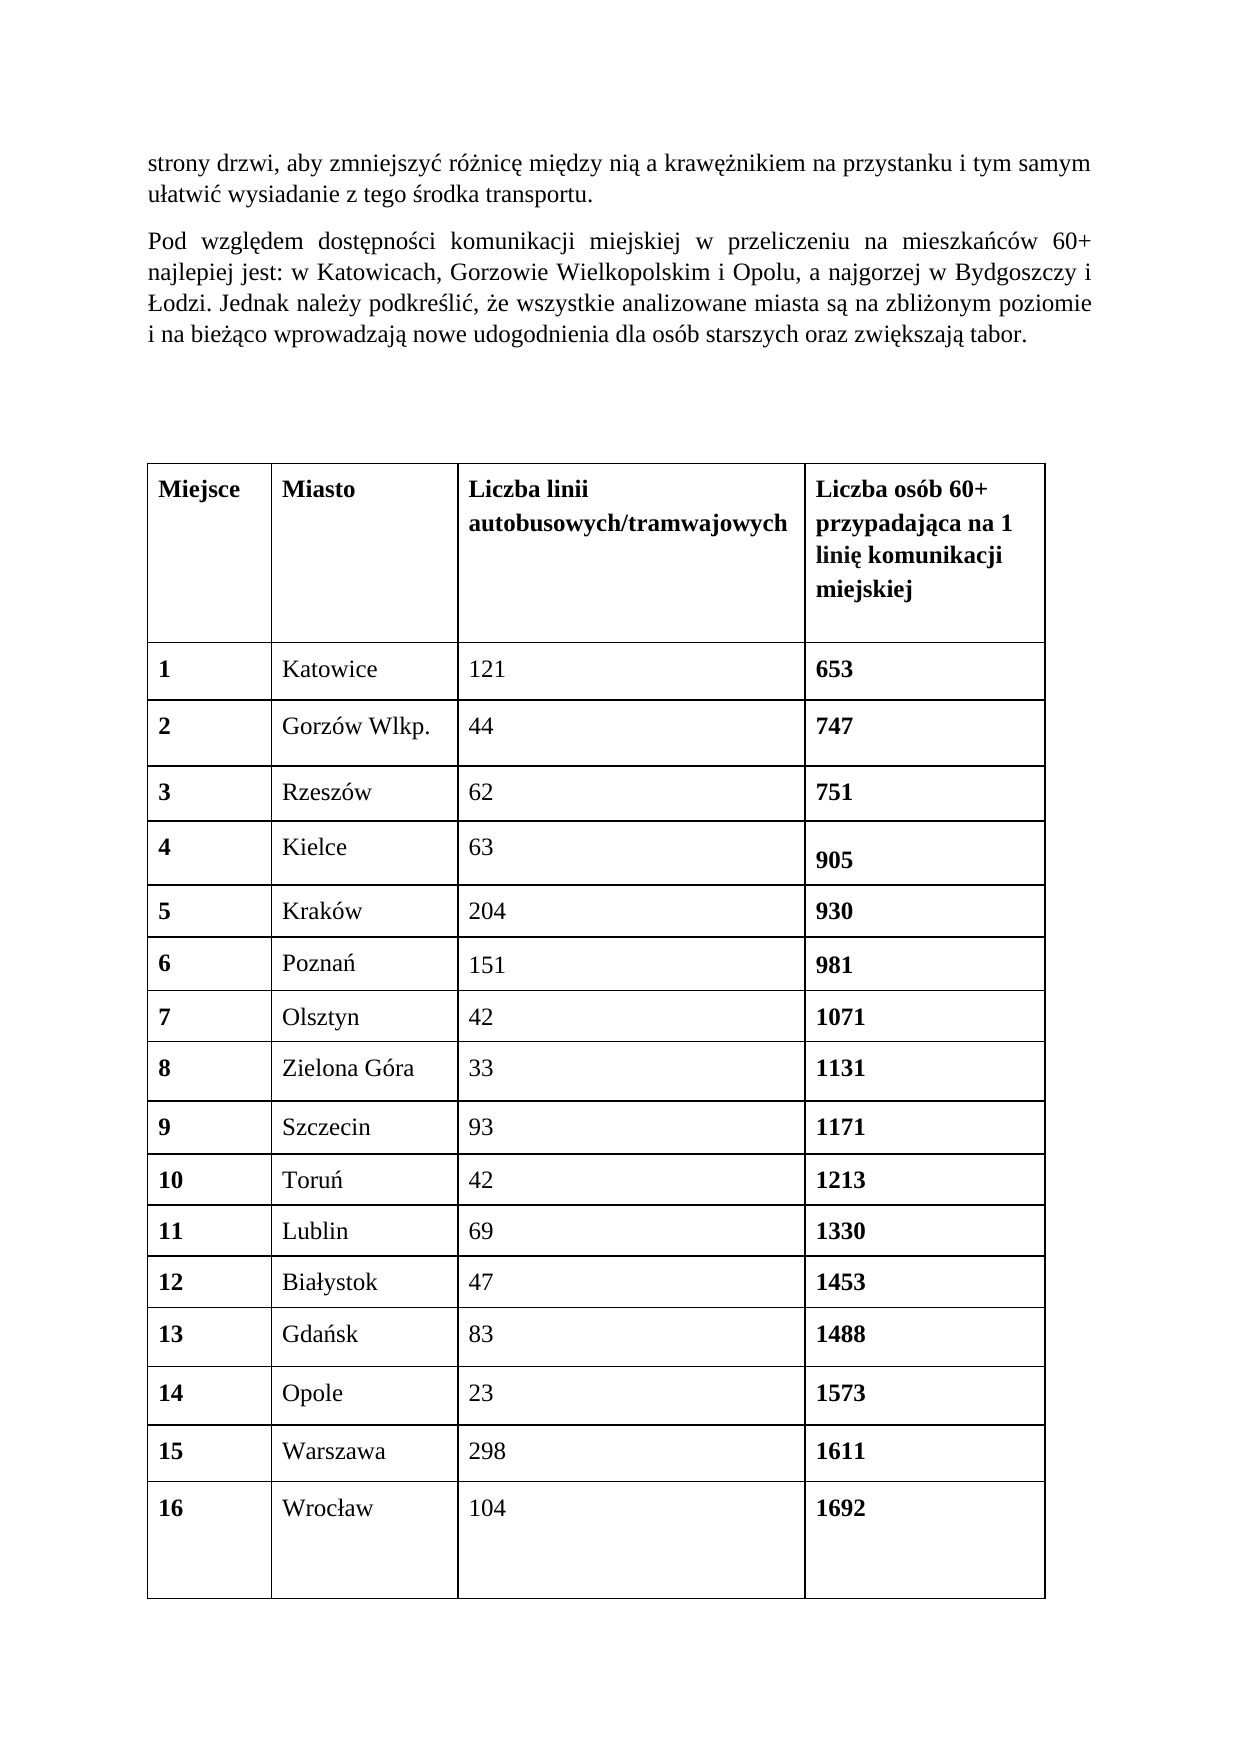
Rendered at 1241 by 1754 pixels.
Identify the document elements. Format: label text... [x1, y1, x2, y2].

table_cell 981 [806, 938, 1044, 989]
table_cell Rzeszów [272, 767, 457, 820]
table_cell 12 [148, 1257, 271, 1307]
table_cell 11 [148, 1206, 271, 1255]
table_cell Szczecin [272, 1102, 457, 1153]
table_cell 653 [806, 643, 1044, 699]
table_cell 1611 [806, 1426, 1044, 1481]
table_cell 1573 [806, 1367, 1044, 1424]
table_cell Gdańsk [272, 1308, 457, 1366]
table_cell 93 [459, 1102, 804, 1153]
table_cell 151 [459, 938, 804, 989]
table_cell 6 [148, 938, 271, 989]
table_cell 751 [806, 767, 1044, 820]
table_cell Kielce [272, 822, 457, 884]
table_cell Lublin [272, 1206, 457, 1255]
table_cell Gorzów Wlkp. [272, 701, 457, 765]
table_cell 1171 [806, 1102, 1044, 1153]
table_cell 10 [148, 1155, 271, 1204]
table_cell 9 [148, 1102, 271, 1153]
table_cell Toruń [272, 1155, 457, 1204]
table_cell Olsztyn [272, 991, 457, 1041]
table_cell Zielona Góra [272, 1042, 457, 1100]
table_cell 15 [148, 1426, 271, 1481]
table_cell Poznań [272, 938, 457, 989]
table_cell 62 [459, 767, 804, 820]
table_cell 83 [459, 1308, 804, 1366]
table_cell 1 [148, 643, 271, 699]
table_cell 4 [148, 822, 271, 884]
table_cell 204 [459, 886, 804, 936]
table_cell 44 [459, 701, 804, 765]
table_cell 1213 [806, 1155, 1044, 1204]
table_cell 8 [148, 1042, 271, 1100]
table_cell 33 [459, 1042, 804, 1100]
table_cell 930 [806, 886, 1044, 936]
table_cell 69 [459, 1206, 804, 1255]
table_cell 23 [459, 1367, 804, 1424]
table_cell 14 [148, 1367, 271, 1424]
table_cell 2 [148, 701, 271, 765]
table_cell Białystok [272, 1257, 457, 1307]
table_cell 1131 [806, 1042, 1044, 1100]
table_cell Katowice [272, 643, 457, 699]
table_cell Warszawa [272, 1426, 457, 1481]
table_cell 1488 [806, 1308, 1044, 1366]
table_cell Wrocław [272, 1482, 457, 1597]
table_cell 1330 [806, 1206, 1044, 1255]
table_cell 47 [459, 1257, 804, 1307]
text strony drzwi, aby zmniejszyć różnicę między nią a krawężnikiem na przystanku i tym samym ułatwić wysiadanie z tego środka transportu. [148, 148, 1093, 207]
table_header Miasto [272, 464, 457, 642]
table_cell 42 [459, 1155, 804, 1204]
table_cell 121 [459, 643, 804, 699]
table_cell 298 [459, 1426, 804, 1481]
table_cell 747 [806, 701, 1044, 765]
table_cell 5 [148, 886, 271, 936]
table_cell Kraków [272, 886, 457, 936]
table_cell 7 [148, 991, 271, 1041]
table_cell 63 [459, 822, 804, 884]
table_header Miejsce [148, 464, 271, 642]
table_cell 1071 [806, 991, 1044, 1041]
table_cell 104 [459, 1482, 804, 1597]
table_header Liczba osób 60+ przypadająca na 1 linię komunikacji miejskiej [806, 464, 1044, 642]
table_cell 3 [148, 767, 271, 820]
table_cell 1453 [806, 1257, 1044, 1307]
text Pod względem dostępności komunikacji miejskiej w przeliczeniu na mieszkańców 60+ najlepiej jest: w Katowicach, Gorzowie Wielkopolskim i Opolu, a najgorzej w Bydgoszczy i Łodzi. Jednak należy podkreślić, że wszystkie analizowane miasta są na zbliżonym poziomie i na bieżąco wprowadzają nowe udogodnienia dla osób starszych oraz zwiększają tabor. [148, 226, 1093, 348]
table_cell Opole [272, 1367, 457, 1424]
table_cell 1692 [806, 1482, 1044, 1597]
table_cell 905 [806, 822, 1044, 884]
table_cell 13 [148, 1308, 271, 1366]
table_cell 16 [148, 1482, 271, 1597]
table_cell 42 [459, 991, 804, 1041]
table_header Liczba linii autobusowych/tramwajowych [459, 464, 804, 642]
